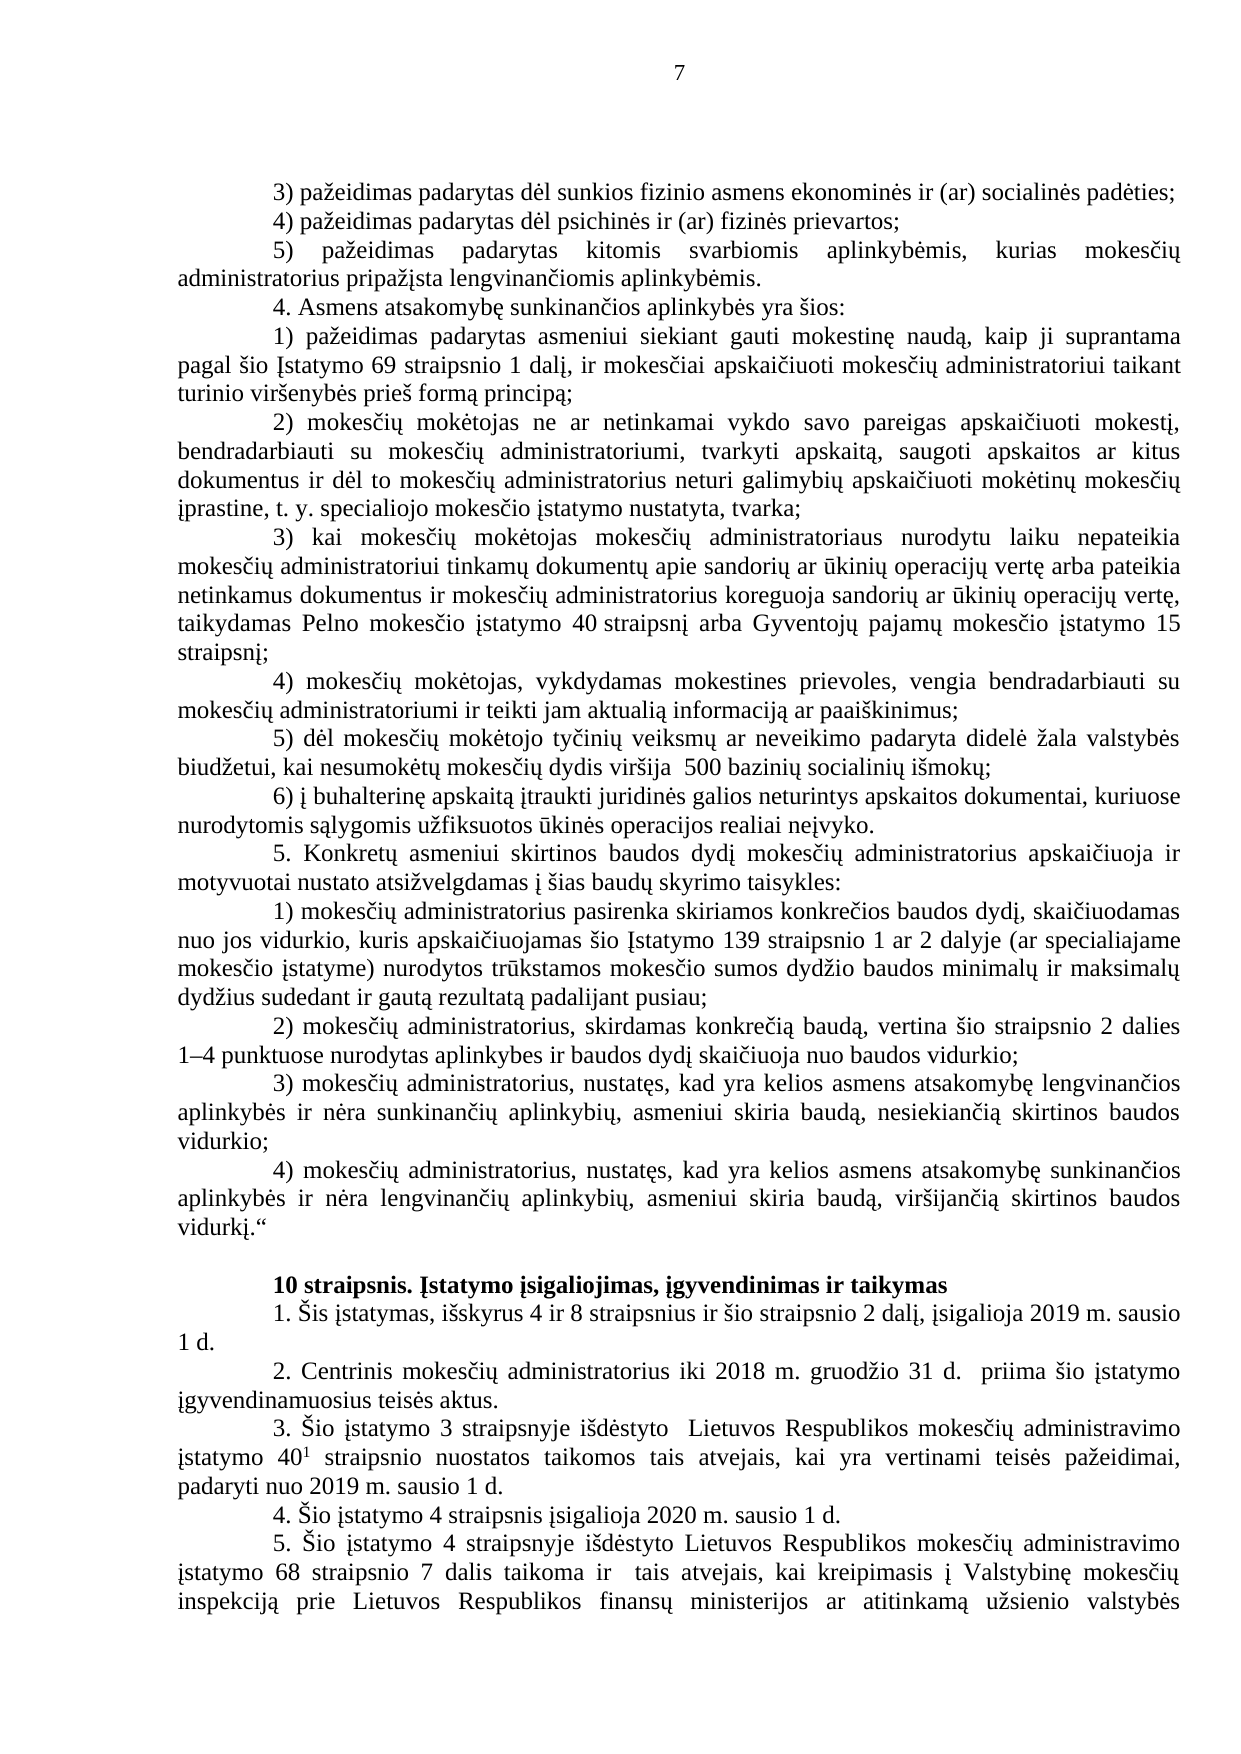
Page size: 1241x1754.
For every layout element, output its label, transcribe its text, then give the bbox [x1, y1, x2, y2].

text 4) mokesčių administratorius, nustatęs, kad yra kelios asmens atsakomybę sunkinančios aplinkybės ir nėra lengvinančių aplinkybių, asmeniui skiria baudą, viršijančią skirtinos baudos vidurkį.“ [177, 1155, 1181, 1241]
text 1) pažeidimas padarytas asmeniui siekiant gauti mokestinę naudą, kaip ji suprantama pagal šio Įstatymo 69 straipsnio 1 dalį, ir mokesčiai apskaičiuoti mokesčių administratoriui taikant turinio viršenybės prieš formą principą; [177, 321, 1181, 407]
text 5) pažeidimas padarytas kitomis svarbiomis aplinkybėmis, kurias mokesčių administratorius pripažįsta lengvinančiomis aplinkybėmis. [177, 235, 1181, 292]
text 6) į buhalterinę apskaitą įtraukti juridinės galios neturintys apskaitos dokumentai, kuriuose nurodytomis sąlygomis užfiksuotos ūkinės operacijos realiai neįvyko. [177, 781, 1181, 838]
text 2. Centrinis mokesčių administratorius iki 2018 m. gruodžio 31 d. priima šio įstatymo įgyvendinamuosius teisės aktus. [177, 1356, 1181, 1413]
text 5. Šio įstatymo 4 straipsnyje išdėstyto Lietuvos Respublikos mokesčių administravimo įstatymo 68 straipsnio 7 dalis taikoma ir tais atvejais, kai kreipimasis į Valstybinę mokesčių inspekciją prie Lietuvos Respublikos finansų ministerijos ar atitinkamą užsienio valstybės [177, 1528, 1181, 1615]
text 4. Asmens atsakomybę sunkinančios aplinkybės yra šios: [177, 292, 1181, 321]
text 1. Šis įstatymas, išskyrus 4 ir 8 straipsnius ir šio straipsnio 2 dalį, įsigalioja 2019 m. sausio 1 d. [177, 1298, 1181, 1356]
text 5) dėl mokesčių mokėtojo tyčinių veiksmų ar neveikimo padaryta didelė žala valstybės biudžetui, kai nesumokėtų mokesčių dydis viršija 500 bazinių socialinių išmokų; [177, 723, 1181, 781]
text 2) mokesčių administratorius, skirdamas konkrečią baudą, vertina šio straipsnio 2 dalies 1–4 punktuose nurodytas aplinkybes ir baudos dydį skaičiuoja nuo baudos vidurkio; [177, 1011, 1181, 1068]
text 3) kai mokesčių mokėtojas mokesčių administratoriaus nurodytu laiku nepateikia mokesčių administratoriui tinkamų dokumentų apie sandorių ar ūkinių operacijų vertę arba pateikia netinkamus dokumentus ir mokesčių administratorius koreguoja sandorių ar ūkinių operacijų vertę, taikydamas Pelno mokesčio įstatymo 40 straipsnį arba Gyventojų pajamų mokesčio įstatymo 15 straipsnį; [177, 522, 1181, 666]
text 4) mokesčių mokėtojas, vykdydamas mokestines prievoles, vengia bendradarbiauti su mokesčių administratoriumi ir teikti jam aktualią informaciją ar paaiškinimus; [177, 666, 1181, 723]
text 3) mokesčių administratorius, nustatęs, kad yra kelios asmens atsakomybę lengvinančios aplinkybės ir nėra sunkinančių aplinkybių, asmeniui skiria baudą, nesiekiančią skirtinos baudos vidurkio; [177, 1068, 1181, 1155]
text 10 straipsnis. Įstatymo įsigaliojimas, įgyvendinimas ir taikymas [177, 1270, 1181, 1298]
text 5. Konkretų asmeniui skirtinos baudos dydį mokesčių administratorius apskaičiuoja ir motyvuotai nustato atsižvelgdamas į šias baudų skyrimo taisykles: [177, 838, 1181, 896]
text 2) mokesčių mokėtojas ne ar netinkamai vykdo savo pareigas apskaičiuoti mokestį, bendradarbiauti su mokesčių administratoriumi, tvarkyti apskaitą, saugoti apskaitos ar kitus dokumentus ir dėl to mokesčių administratorius neturi galimybių apskaičiuoti mokėtinų mokesčių įprastine, t. y. specialiojo mokesčio įstatymo nustatyta, tvarka; [177, 407, 1181, 522]
text 4) pažeidimas padarytas dėl psichinės ir (ar) fizinės prievartos; [177, 206, 1181, 235]
text 3. Šio įstatymo 3 straipsnyje išdėstyto Lietuvos Respublikos mokesčių administravimo įstatymo 401 straipsnio nuostatos taikomos tais atvejais, kai yra vertinami teisės pažeidimai, padaryti nuo 2019 m. sausio 1 d. [177, 1413, 1181, 1500]
text 4. Šio įstatymo 4 straipsnis įsigalioja 2020 m. sausio 1 d. [177, 1500, 1181, 1528]
text 3) pažeidimas padarytas dėl sunkios fizinio asmens ekonominės ir (ar) socialinės padėties; [177, 177, 1181, 206]
text 1) mokesčių administratorius pasirenka skiriamos konkrečios baudos dydį, skaičiuodamas nuo jos vidurkio, kuris apskaičiuojamas šio Įstatymo 139 straipsnio 1 ar 2 dalyje (ar specialiajame mokesčio įstatyme) nurodytos trūkstamos mokesčio sumos dydžio baudos minimalų ir maksimalų dydžius sudedant ir gautą rezultatą padalijant pusiau; [177, 896, 1181, 1011]
